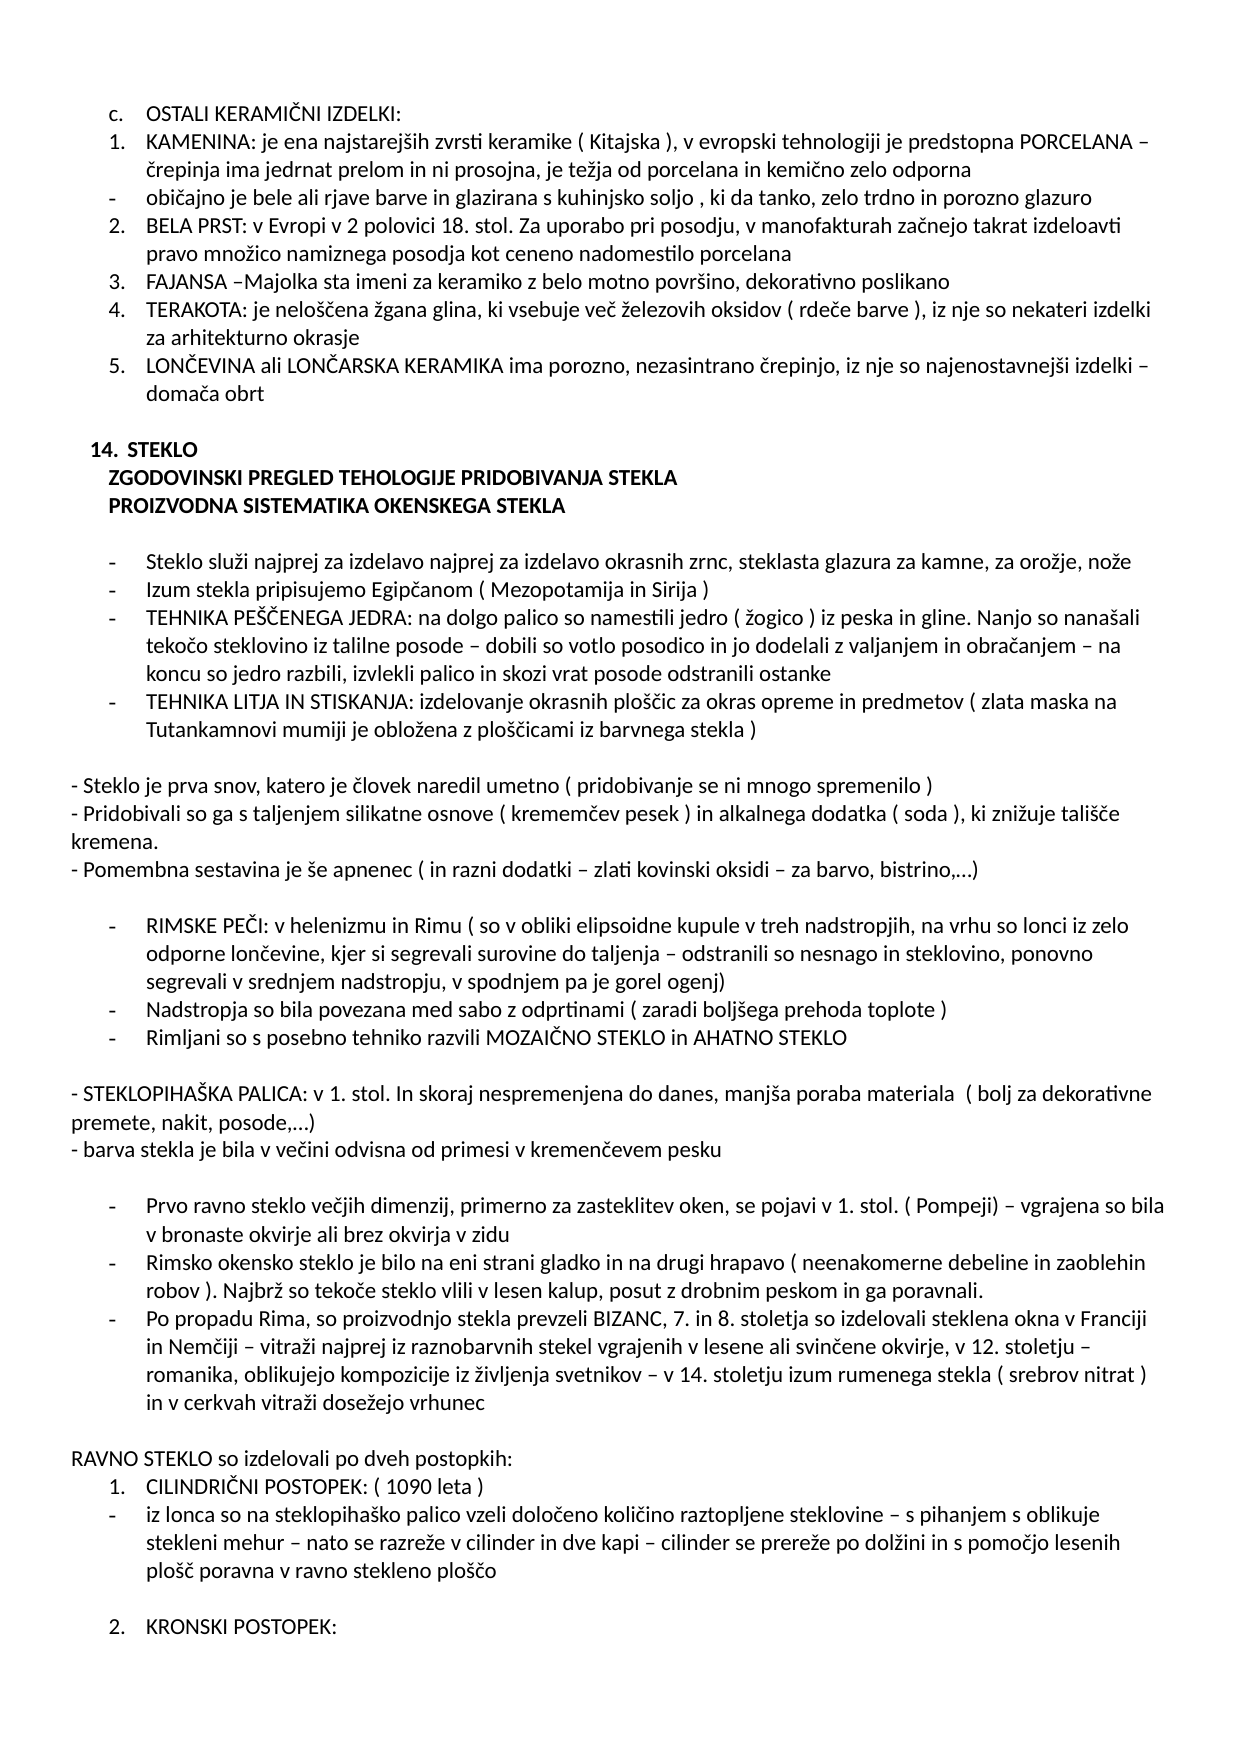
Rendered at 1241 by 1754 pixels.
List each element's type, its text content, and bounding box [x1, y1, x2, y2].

list LONČEVINA ali LONČARSKA KERAMIKA ima porozno, nezasintrano črepinjo, iz nje so najenostavnejši izdelki – domača obrt [108, 351, 1169, 407]
text - Steklo je prva snov, katero je človek naredil umetno ( pridobivanje se ni mnogo spremenilo ) [71, 771, 1169, 799]
list Nadstropja so bila povezana med sabo z odprtinami ( zaradi boljšega prehoda toplote ) [108, 996, 1169, 1023]
list TEHNIKA PEŠČENEGA JEDRA: na dolgo palico so namestili jedro ( žogico ) iz peska in gline. Nanjo so nanašali tekočo steklovino iz talilne posode – dobili so votlo posodico in jo dodelali z valjanjem in obračanjem – na koncu so jedro razbili, izvlekli palico in skozi vrat posode odstranili ostanke [108, 603, 1169, 687]
list iz lonca so na steklopihaško palico vzeli določeno količino raztopljene steklovine – s pihanjem s oblikuje stekleni mehur – nato se razreže v cilinder in dve kapi – cilinder se prereže po dolžini in s pomočjo lesenih plošč poravna v ravno stekleno ploščo [108, 1500, 1169, 1584]
list OSTALI KERAMIČNI IZDELKI: [108, 99, 1169, 127]
list BELA PRST: v Evropi v 2 polovici 18. stol. Za uporabo pri posodju, v manofakturah začnejo takrat izdeloavti pravo množico namiznega posodja kot ceneno nadomestilo porcelana [108, 211, 1169, 267]
list Po propadu Rima, so proizvodnjo stekla prevzeli BIZANC, 7. in 8. stoletja so izdelovali steklena okna v Franciji in Nemčiji – vitraži najprej iz raznobarvnih stekel vgrajenih v lesene ali svinčene okvirje, v 12. stoletju – romanika, oblikujejo kompozicije iz življenja svetnikov – v 14. stoletju izum rumenega stekla ( srebrov nitrat ) in v cerkvah vitraži dosežejo vrhunec [108, 1304, 1169, 1416]
text RAVNO STEKLO so izdelovali po dveh postopkih: [71, 1444, 1169, 1472]
text - barva stekla je bila v večini odvisna od primesi v kremenčevem pesku [71, 1136, 1169, 1164]
list RIMSKE PEČI: v helenizmu in Rimu ( so v obliki elipsoidne kupule v treh nadstropjih, na vrhu so lonci iz zelo odporne lončevine, kjer si segrevali surovine do taljenja – odstranili so nesnago in steklovino, ponovno segrevali v srednjem nadstropju, v spodnjem pa je gorel ogenj) [108, 911, 1169, 996]
text ZGODOVINSKI PREGLED TEHOLOGIJE PRIDOBIVANJA STEKLA [108, 463, 1169, 491]
list Rimsko okensko steklo je bilo na eni strani gladko in na drugi hrapavo ( neenakomerne debeline in zaoblehin robov ). Najbrž so tekoče steklo vlili v lesen kalup, posut z drobnim peskom in ga poravnali. [108, 1248, 1169, 1304]
list TEHNIKA LITJA IN STISKANJA: izdelovanje okrasnih ploščic za okras opreme in predmetov ( zlata maska na Tutankamnovi mumiji je obložena z ploščicami iz barvnega stekla ) [108, 687, 1169, 743]
list KRONSKI POSTOPEK: [108, 1612, 1169, 1640]
text - Pridobivali so ga s taljenjem silikatne osnove ( krememčev pesek ) in alkalnega dodatka ( soda ), ki znižuje tališče kremena. [71, 799, 1169, 855]
list običajno je bele ali rjave barve in glazirana s kuhinjsko soljo , ki da tanko, zelo trdno in porozno glazuro [108, 183, 1169, 211]
list STEKLO [89, 435, 1169, 463]
text - Pomembna sestavina je še apnenec ( in razni dodatki – zlati kovinski oksidi – za barvo, bistrino,…) [71, 855, 1169, 883]
list CILINDRIČNI POSTOPEK: ( 1090 leta ) [108, 1472, 1169, 1500]
list Steklo služi najprej za izdelavo najprej za izdelavo okrasnih zrnc, steklasta glazura za kamne, za orožje, nože [108, 547, 1169, 575]
text PROIZVODNA SISTEMATIKA OKENSKEGA STEKLA [108, 491, 1169, 519]
list TERAKOTA: je neloščena žgana glina, ki vsebuje več železovih oksidov ( rdeče barve ), iz nje so nekateri izdelki za arhitekturno okrasje [108, 295, 1169, 351]
list Izum stekla pripisujemo Egipčanom ( Mezopotamija in Sirija ) [108, 575, 1169, 603]
text - STEKLOPIHAŠKA PALICA: v 1. stol. In skoraj nespremenjena do danes, manjša poraba materiala ( bolj za dekorativne premete, nakit, posode,…) [71, 1079, 1169, 1136]
list Prvo ravno steklo večjih dimenzij, primerno za zasteklitev oken, se pojavi v 1. stol. ( Pompeji) – vgrajena so bila v bronaste okvirje ali brez okvirja v zidu [108, 1192, 1169, 1248]
list FAJANSA –Majolka sta imeni za keramiko z belo motno površino, dekorativno poslikano [108, 267, 1169, 295]
list KAMENINA: je ena najstarejših zvrsti keramike ( Kitajska ), v evropski tehnologiji je predstopna PORCELANA – črepinja ima jedrnat prelom in ni prosojna, je težja od porcelana in kemično zelo odporna [108, 127, 1169, 183]
list Rimljani so s posebno tehniko razvili MOZAIČNO STEKLO in AHATNO STEKLO [108, 1023, 1169, 1052]
